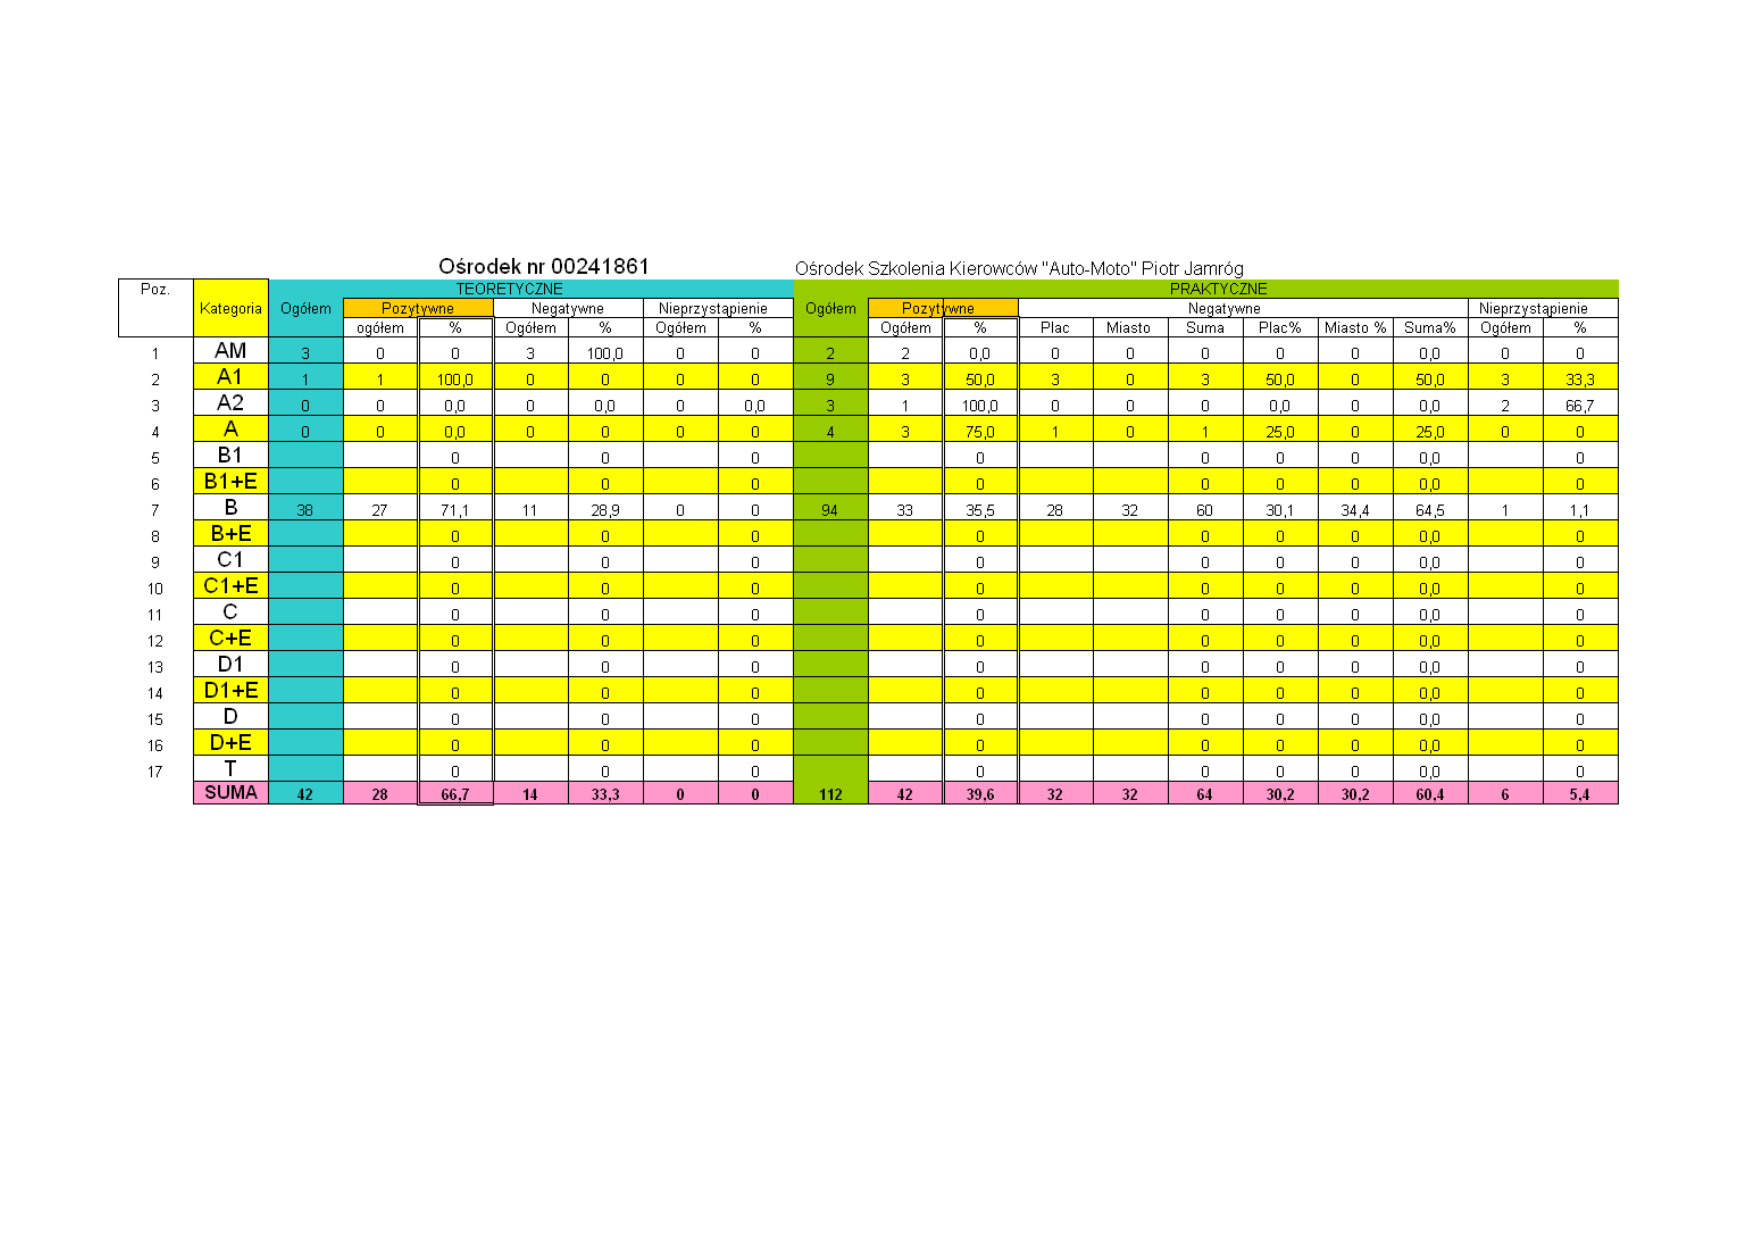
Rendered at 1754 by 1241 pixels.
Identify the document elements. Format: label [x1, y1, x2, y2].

picture [118, 233, 1636, 833]
